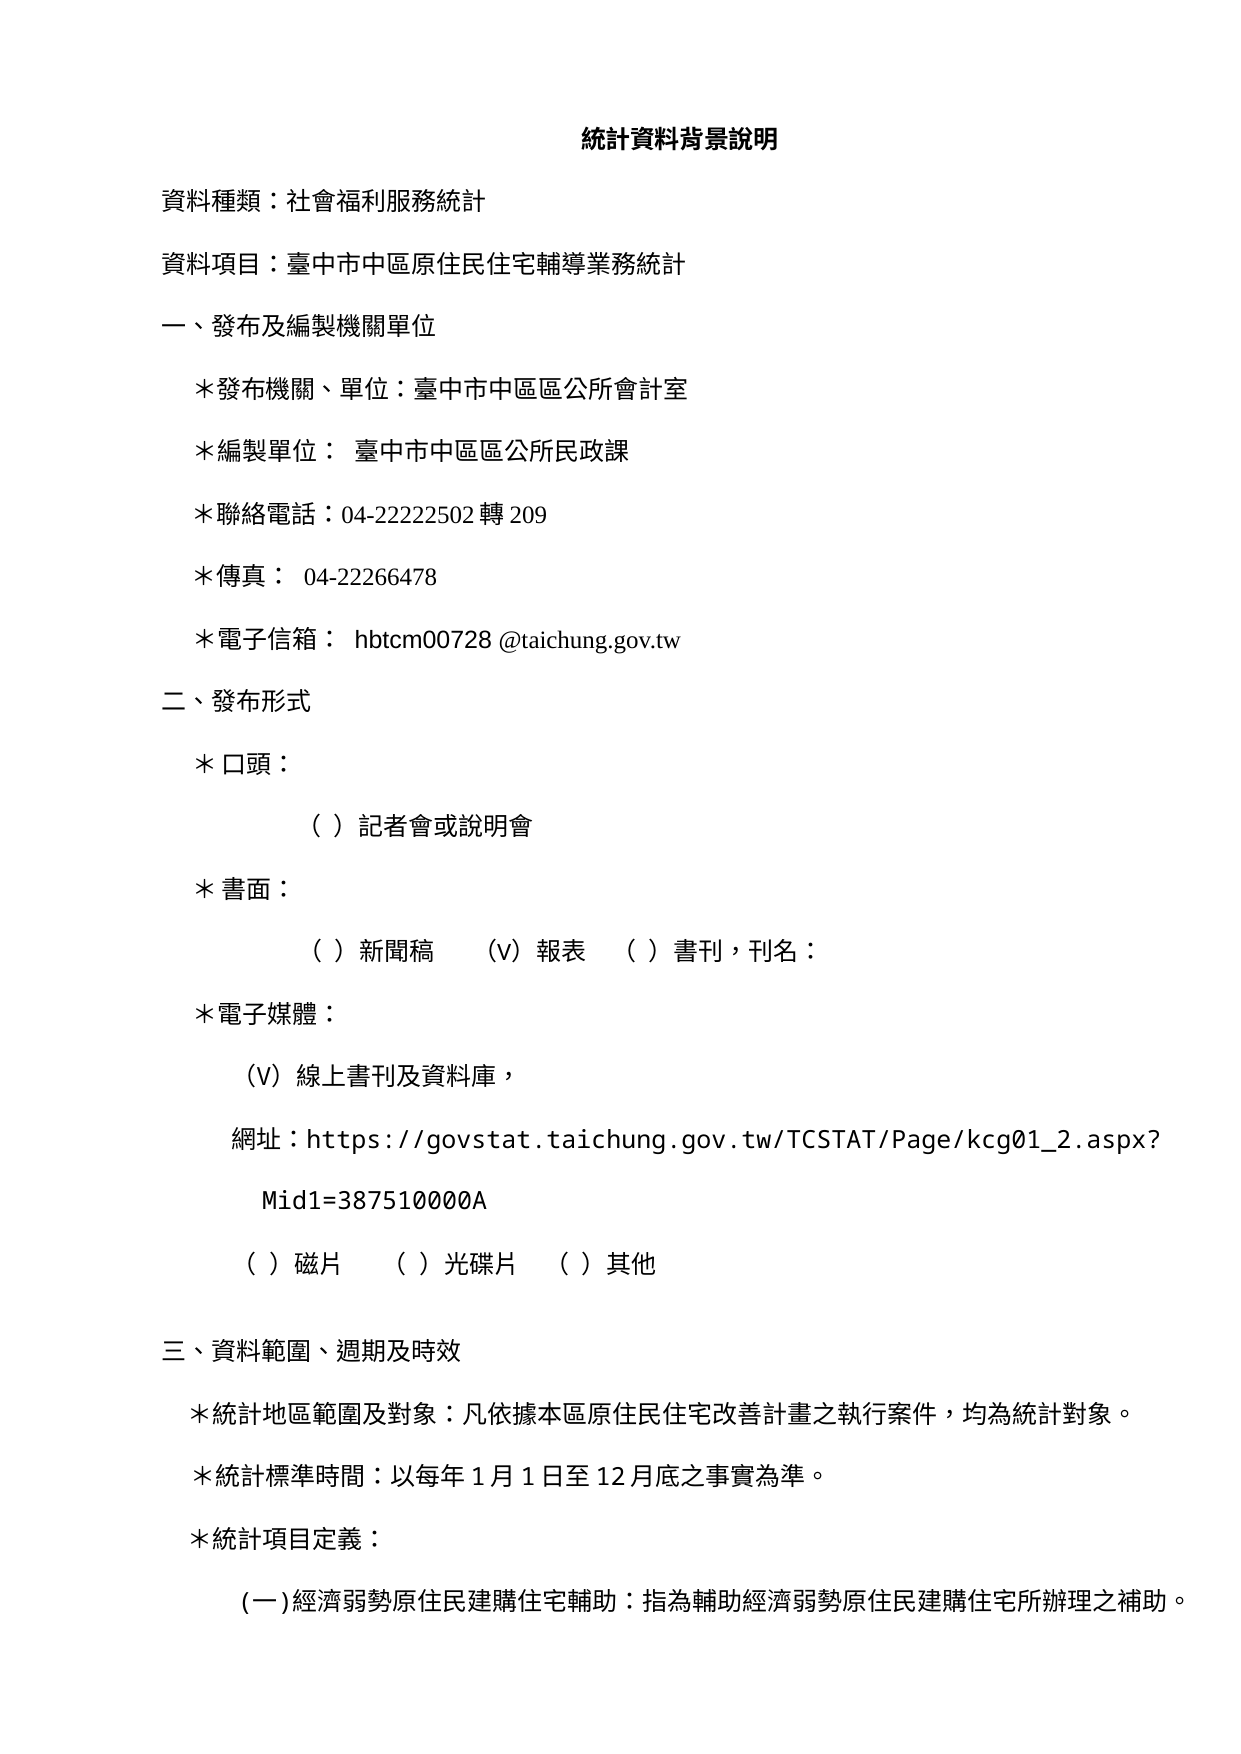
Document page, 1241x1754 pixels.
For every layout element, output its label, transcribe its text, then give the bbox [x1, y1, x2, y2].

table_header 統計資料背景說明 資料種類：社會福利服務統計 資料項目：臺中市中區原住民住宅輔導業務統計 一、發布及編製機關單位 ＊發布機關、單位：臺中市中區區公所會計室 ＊編製單位： 臺中市中區區公所民政課 ＊聯絡電話：04-22222502轉209 ＊傳真： 04-22266478 ＊電子信箱： hbtcm00728 @taichung.gov.tw 二、發布形式 口頭： （ ）記者會或說明會 書面： （ ）新聞稿 （V）報表 （ ）書刊，刊名： ＊電子媒體： （V）線上書刊及資料庫， 網址：https://govstat.taichung.gov.tw/TCSTAT/Page/kcg01_2.aspx?Mid1=387510000A （ ）磁片 （ ）光碟片 （ ）其他 三、資料範圍、週期及時效 ＊統計地區範圍及對象：凡依據本區原住民住宅改善計畫之執行案件，均為統計對象。 ＊統計標準時間：以每年1月1日至12月底之事實為準。 ＊統計項目定義： (一)經濟弱勢原住民建購住宅輔助：指為輔助經濟弱勢原住民建購住宅所辦理之補助。 [150, 96, 1209, 1621]
